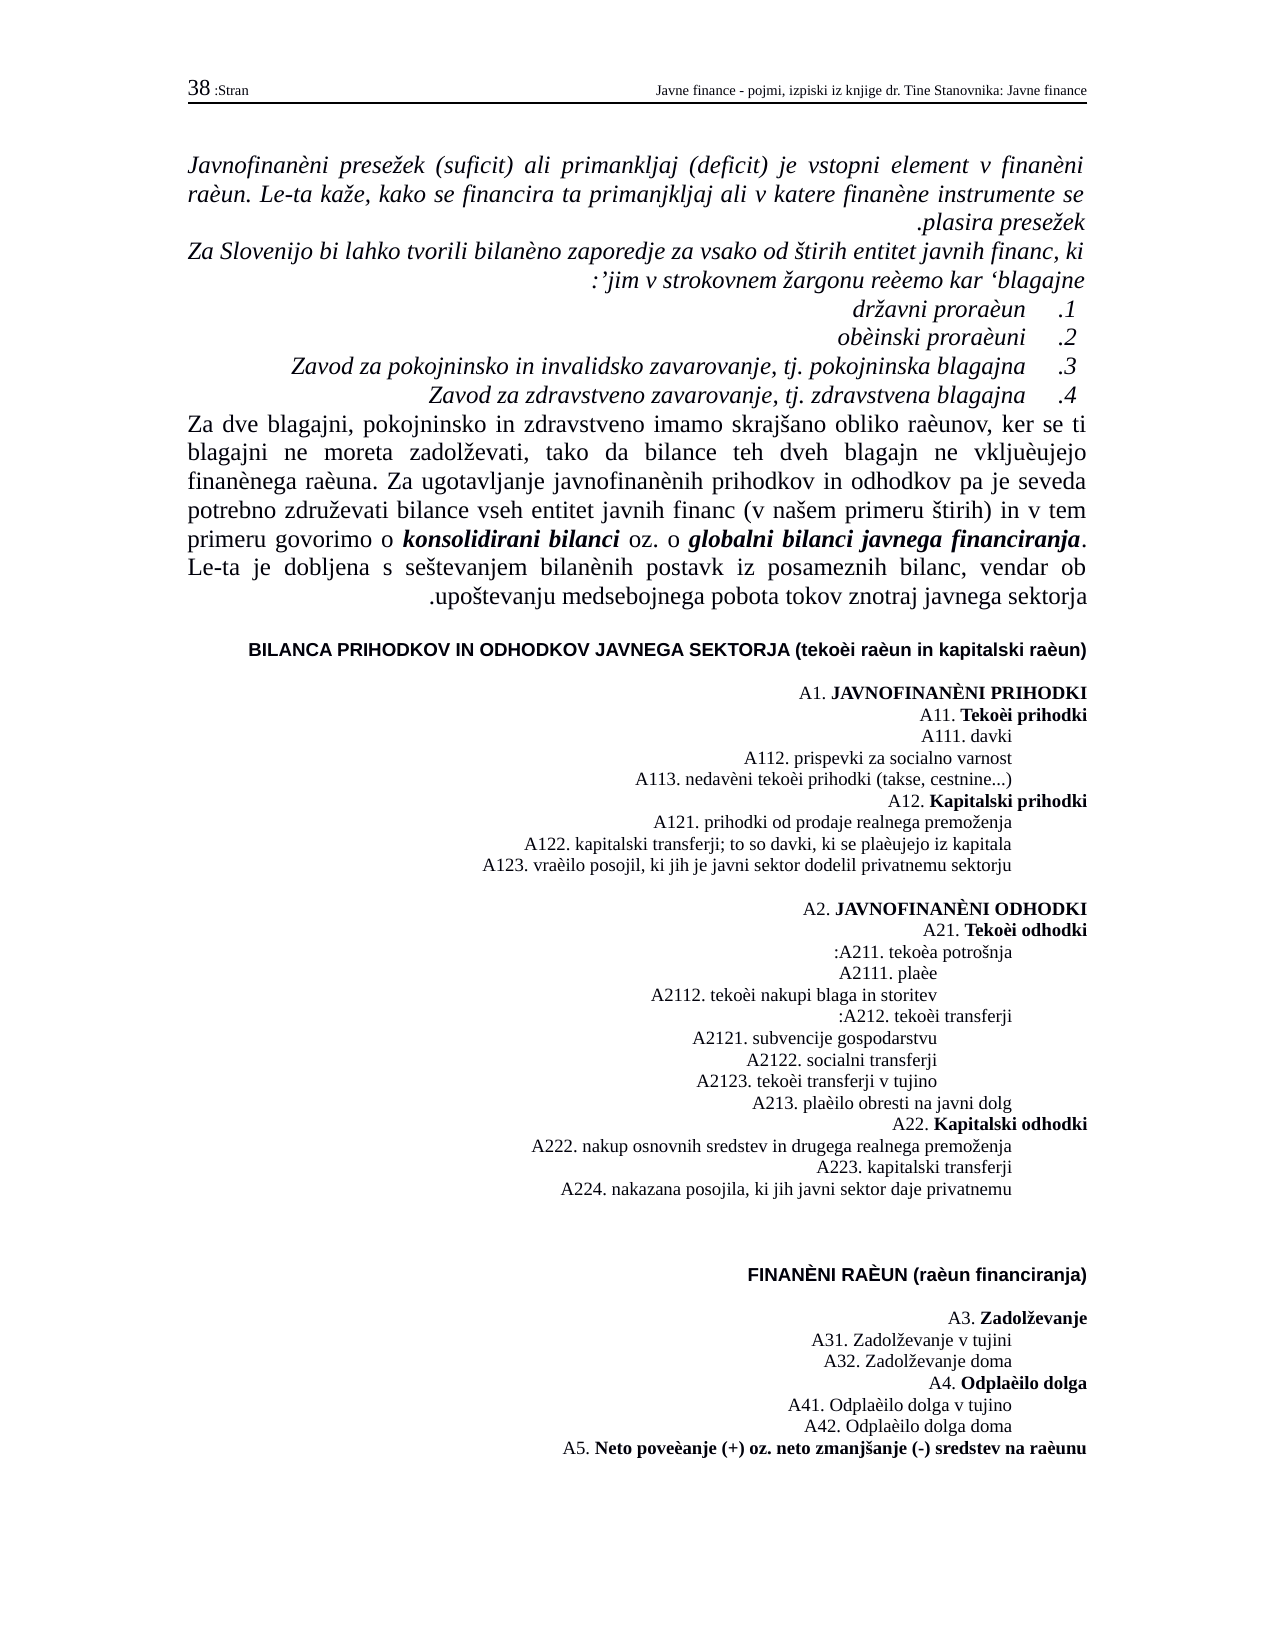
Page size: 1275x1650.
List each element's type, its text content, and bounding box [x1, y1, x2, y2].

text A212. tekoèi transferji: [187, 1005, 1012, 1027]
text A3. Zadolževanje [187, 1307, 1087, 1329]
text A32. Zadolževanje doma [187, 1350, 1087, 1372]
text A4. Odplaèilo dolga [187, 1372, 1087, 1393]
text A2112. tekoèi nakupi blaga in storitev [187, 984, 1012, 1005]
text A224. nakazana posojila, ki jih javni sektor daje privatnemu [187, 1178, 1012, 1199]
list državni proraèun [187, 294, 1058, 322]
text A11. Tekoèi prihodki [187, 703, 1087, 725]
text A1. JAVNOFINANÈNI PRIHODKI [187, 682, 1087, 703]
list Zavod za zdravstveno zavarovanje, tj. zdravstvena blagajna [187, 380, 1058, 409]
text A123. vraèilo posojil, ki jih je javni sektor dodelil privatnemu sektorju [187, 854, 1012, 876]
text FINANÈNI RAÈUN (raèun financiranja) [187, 1264, 1087, 1286]
text Bilanca prihodkov in odhodkov kaže vire javnofinanènih prihodkov, to so predvsem davki in prispevki, ter javnofinanène odhodke po ekonomskih namenih. Razlika med javnofinanènimi prihodki in odhodki je javnofinanèni presežek ali primankljaj. Javnofinanèni presežek (suficit) ali primankljaj (deficit) je vstopni element v finanèni raèun. Le-ta kaže, kako se financira ta primanjkljaj ali v katere finanène instrumente se plasira presežek. [187, 150, 1087, 236]
text A211. tekoèa potrošnja: [187, 941, 1012, 962]
text A113. nedavèni tekoèi prihodki (takse, cestnine...) [187, 768, 1012, 790]
text A41. Odplaèilo dolga v tujino [187, 1393, 1087, 1415]
text BILANCA PRIHODKOV IN ODHODKOV JAVNEGA SEKTORJA (tekoèi raèun in kapitalski raèun) [187, 639, 1087, 660]
text A2123. tekoèi transferji v tujino [187, 1070, 1012, 1092]
text A5. Neto poveèanje (+) oz. neto zmanjšanje (-) sredstev na raèunu [187, 1437, 1087, 1458]
text A2121. subvencije gospodarstvu [187, 1027, 1012, 1048]
text A22. Kapitalski odhodki [187, 1113, 1087, 1135]
text A112. prispevki za socialno varnost [187, 747, 1012, 768]
text Za Slovenijo bi lahko tvorili bilanèno zaporedje za vsako od štirih entitet javnih financ, ki jim v strokovnem žargonu reèemo kar ‘blagajne’: [187, 236, 1087, 294]
text A21. Tekoèi odhodki [187, 919, 1087, 941]
text A31. Zadolževanje v tujini [187, 1329, 1087, 1350]
text A2111. plaèe [187, 962, 1012, 984]
text A213. plaèilo obresti na javni dolg [187, 1092, 1012, 1113]
text A223. kapitalski transferji [187, 1156, 1012, 1178]
text A111. davki [187, 725, 1012, 747]
list obèinski proraèuni [187, 322, 1058, 351]
text Za dve blagajni, pokojninsko in zdravstveno imamo skrajšano obliko raèunov, ker se ti blagajni ne moreta zadolževati, tako da bilance teh dveh blagajn ne vkljuèujejo finanènega raèuna. Za ugotavljanje javnofinanènih prihodkov in odhodkov pa je seveda potrebno združevati bilance vseh entitet javnih financ (v našem primeru štirih) in v tem primeru govorimo o konsolidirani bilanci oz. o globalni bilanci javnega financiranja. Le-ta je dobljena s seštevanjem bilanènih postavk iz posameznih bilanc, vendar ob upoštevanju medsebojnega pobota tokov znotraj javnega sektorja. [187, 409, 1087, 610]
text A121. prihodki od prodaje realnega premoženja [187, 811, 1012, 833]
text A12. Kapitalski prihodki [187, 790, 1087, 811]
text A2. JAVNOFINANÈNI ODHODKI [187, 897, 1087, 919]
list Zavod za pokojninsko in invalidsko zavarovanje, tj. pokojninska blagajna [187, 351, 1058, 380]
text A122. kapitalski transferji; to so davki, ki se plaèujejo iz kapitala [187, 833, 1012, 854]
text A2122. socialni transferji [187, 1048, 1012, 1070]
text A222. nakup osnovnih sredstev in drugega realnega premoženja [187, 1135, 1012, 1156]
text A42. Odplaèilo dolga doma [187, 1415, 1087, 1437]
